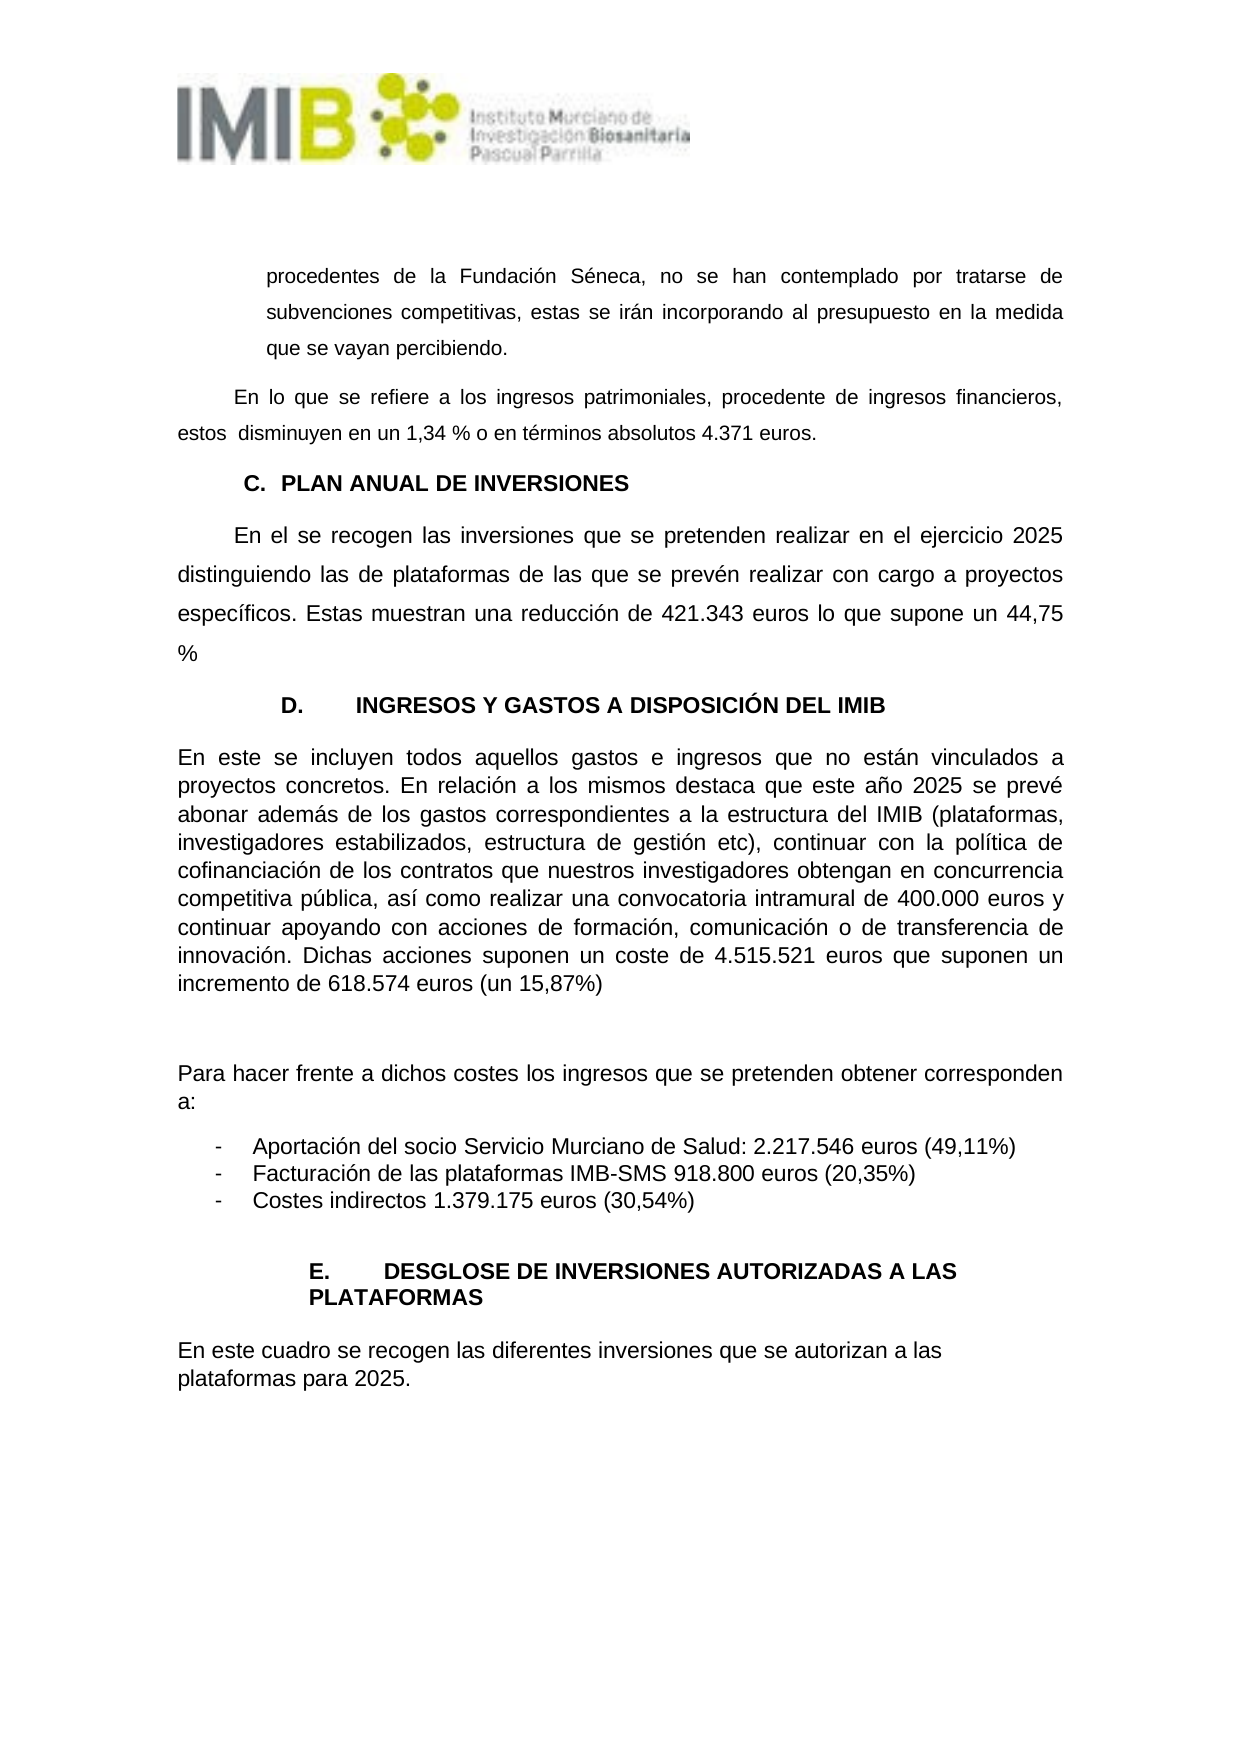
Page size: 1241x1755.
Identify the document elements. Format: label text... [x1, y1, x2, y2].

list Costes indirectos 1.379.175 euros (30,54%) [215, 1187, 1076, 1214]
text En lo que se refiere a los ingresos patrimoniales, procedente de ingresos financieros, estos disminuyen en un 1,34 % o en términos absolutos 4.371 euros. [177, 385, 1063, 445]
text En este se incluyen todos aquellos gastos e ingresos que no están vinculados a proyectos concretos. En relación a los mismos destaca que este año 2025 se prevé abonar además de los gastos correspondientes a la estructura del IMIB (plataformas, investigadores estabilizados, estructura de gestión etc), continuar con la política de cofinanciación de los contratos que nuestros investigadores obtengan en concurrencia competitiva pública, así como realizar una convocatoria intramural de 400.000 euros y continuar apoyando con acciones de formación, comunicación o de transferencia de innovación. Dichas acciones suponen un coste de 4.515.521 euros que suponen un incremento de 618.574 euros (un 15,87%) [177, 744, 1064, 996]
list PLAN ANUAL DE INVERSIONES [243, 470, 1076, 496]
text Para hacer frente a dichos costes los ingresos que se pretenden obtener corresponden a: [177, 1060, 1064, 1114]
list INGRESOS Y GASTOS A DISPOSICIÓN DEL IMIB [281, 692, 1076, 718]
text En este cuadro se recogen las diferentes inversiones que se autorizan a las plataformas para 2025. [177, 1337, 947, 1391]
list Aportación del socio Servicio Murciano de Salud: 2.217.546 euros (49,11%) [215, 1133, 1076, 1160]
list DESGLOSE DE INVERSIONES AUTORIZADAS A LAS PLATAFORMAS [308, 1258, 1076, 1311]
text procedentes de la Fundación Séneca, no se han contemplado por tratarse de subvenciones competitivas, estas se irán incorporando al presupuesto en la medida que se vayan percibiendo. [266, 264, 1063, 360]
list Facturación de las plataformas IMB-SMS 918.800 euros (20,35%) [215, 1160, 1076, 1187]
text En el se recogen las inversiones que se pretenden realizar en el ejercicio 2025 distinguiendo las de plataformas de las que se prevén realizar con cargo a proyectos específicos. Estas muestran una reducción de 421.343 euros lo que supone un 44,75 % [177, 522, 1064, 666]
